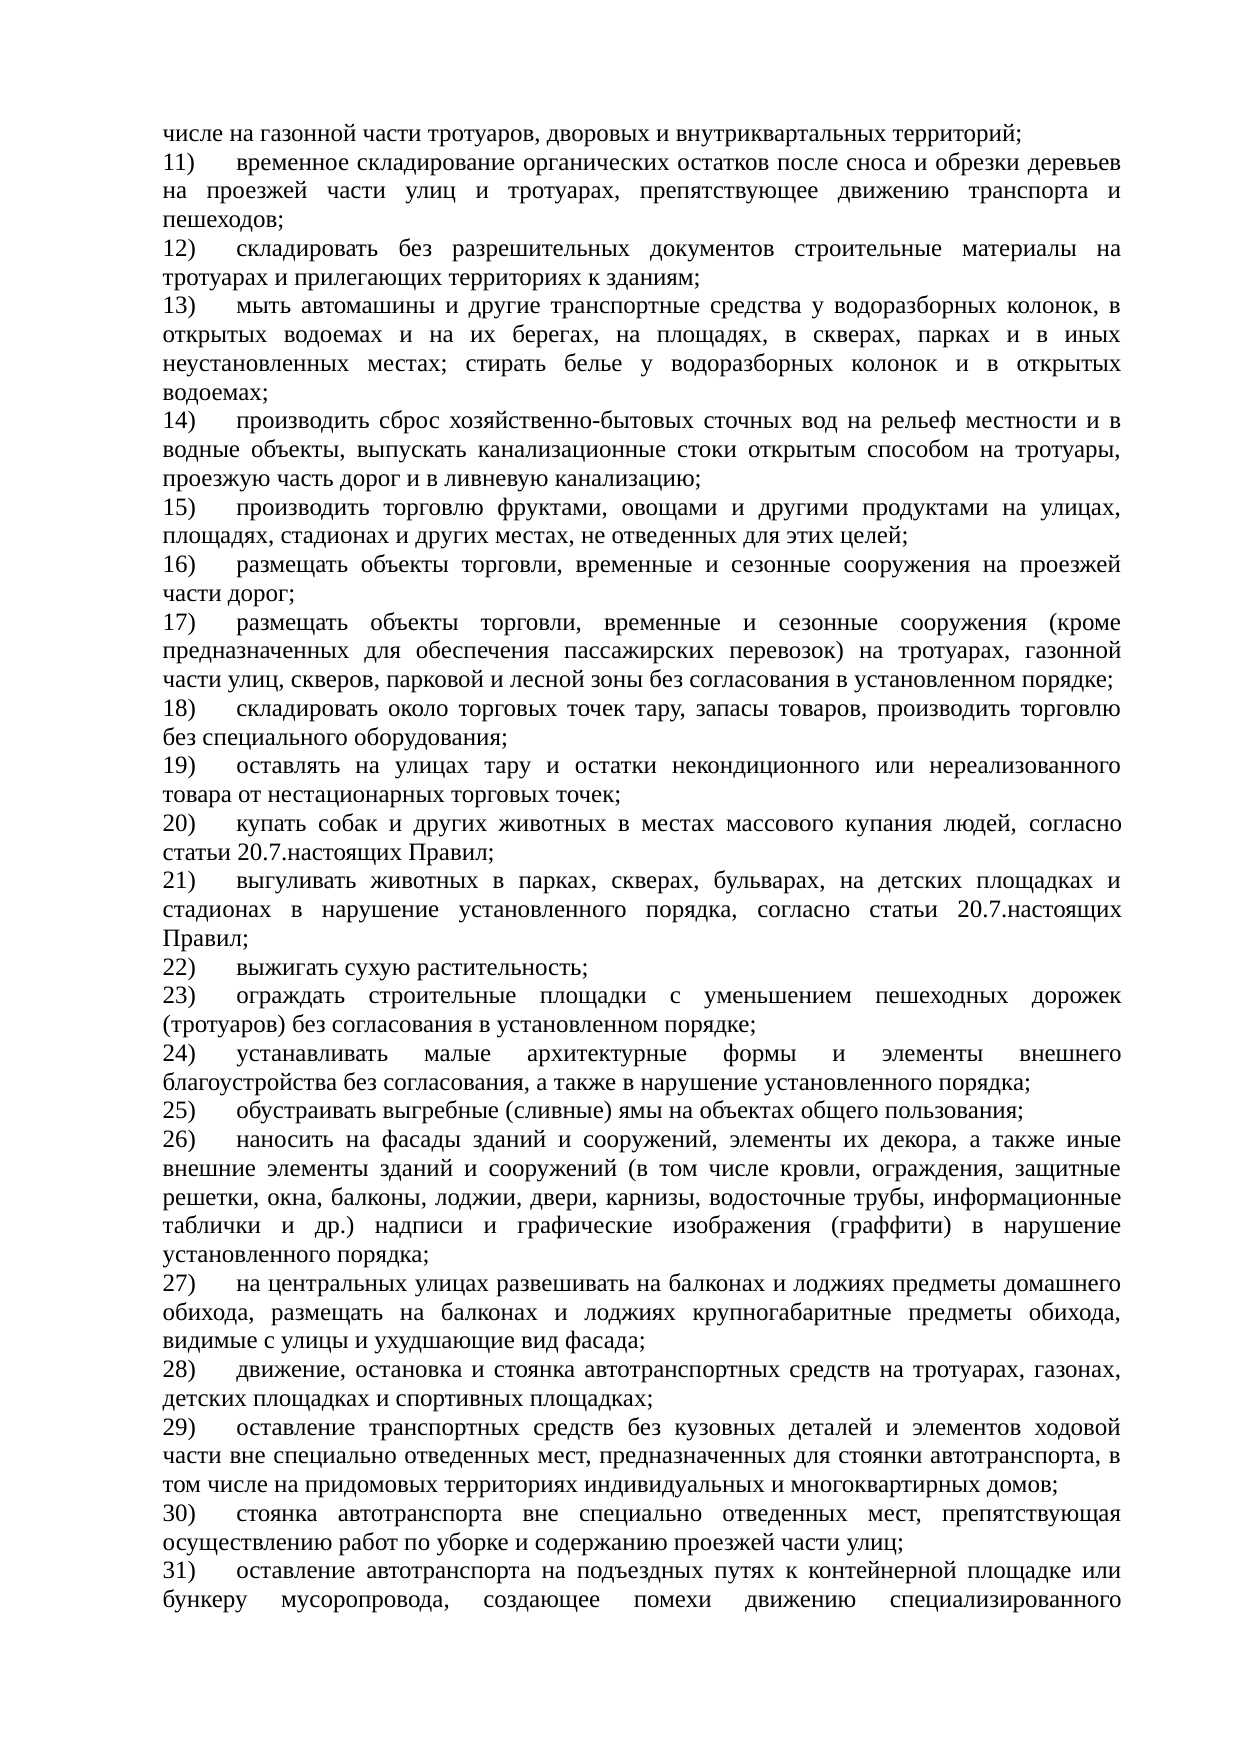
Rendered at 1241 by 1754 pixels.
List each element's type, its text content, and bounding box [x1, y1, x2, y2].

list временное складирование органических остатков после сноса и обрезки деревьев на проезжей части улиц и тротуарах, препятствующее движению транспорта и пешеходов; [162, 147, 1122, 233]
list производить сброс хозяйственно-бытовых сточных вод на рельеф местности и в водные объекты, выпускать канализационные стоки открытым способом на тротуары, проезжую часть дорог и в ливневую канализацию; [162, 406, 1122, 492]
list на центральных улицах развешивать на балконах и лоджиях предметы домашнего обихода, размещать на балконах и лоджиях крупногабаритные предметы обихода, видимые с улицы и ухудшающие вид фасада; [162, 1268, 1122, 1354]
list оставление автотранспорта на подъездных путях к контейнерной площадке или бункеру мусоропровода, создающее помехи движению специализированного [162, 1556, 1122, 1613]
list наносить на фасады зданий и сооружений, элементы их декора, а также иные внешние элементы зданий и сооружений (в том числе кровли, ограждения, защитные решетки, окна, балконы, лоджии, двери, карнизы, водосточные трубы, информационные таблички и др.) надписи и графические изображения (граффити) в нарушение установленного порядка; [162, 1124, 1122, 1268]
list складировать около торговых точек тару, запасы товаров, производить торговлю без специального оборудования; [162, 693, 1122, 751]
list производить торговлю фруктами, овощами и другими продуктами на улицах, площадях, стадионах и других местах, не отведенных для этих целей; [162, 492, 1122, 549]
list оставление транспортных средств без кузовных деталей и элементов ходовой части вне специально отведенных мест, предназначенных для стоянки автотранспорта, в том числе на придомовых территориях индивидуальных и многоквартирных домов; [162, 1412, 1122, 1498]
list размещать объекты торговли, временные и сезонные сооружения (кроме предназначенных для обеспечения пассажирских перевозок) на тротуарах, газонной части улиц, скверов, парковой и лесной зоны без согласования в установленном порядке; [162, 607, 1122, 693]
list устанавливать малые архитектурные формы и элементы внешнего благоустройства без согласования, а также в нарушение установленного порядка; [162, 1038, 1122, 1096]
list числе на газонной части тротуаров, дворовых и внутриквартальных территорий; [162, 118, 1122, 147]
list выгуливать животных в парках, скверах, бульварах, на детских площадках и стадионах в нарушение установленного порядка, согласно статьи 20.7.настоящих Правил; [162, 866, 1122, 952]
list движение, остановка и стоянка автотранспортных средств на тротуарах, газонах, детских площадках и спортивных площадках; [162, 1354, 1122, 1412]
list оставлять на улицах тару и остатки некондиционного или нереализованного товара от нестационарных торговых точек; [162, 751, 1122, 808]
list стоянка автотранспорта вне специально отведенных мест, препятствующая осуществлению работ по уборке и содержанию проезжей части улиц; [162, 1498, 1122, 1556]
list мыть автомашины и другие транспортные средства у водоразборных колонок, в открытых водоемах и на их берегах, на площадях, в скверах, парках и в иных неустановленных местах; стирать белье у водоразборных колонок и в открытых водоемах; [162, 291, 1122, 406]
list выжигать сухую растительность; [162, 952, 1122, 981]
list купать собак и других животных в местах массового купания людей, согласно статьи 20.7.настоящих Правил; [162, 808, 1122, 866]
list ограждать строительные площадки с уменьшением пешеходных дорожек (тротуаров) без согласования в установленном порядке; [162, 981, 1122, 1038]
list обустраивать выгребные (сливные) ямы на объектах общего пользования; [162, 1096, 1122, 1124]
list складировать без разрешительных документов строительные материалы на тротуарах и прилегающих территориях к зданиям; [162, 233, 1122, 291]
list размещать объекты торговли, временные и сезонные сооружения на проезжей части дорог; [162, 549, 1122, 607]
